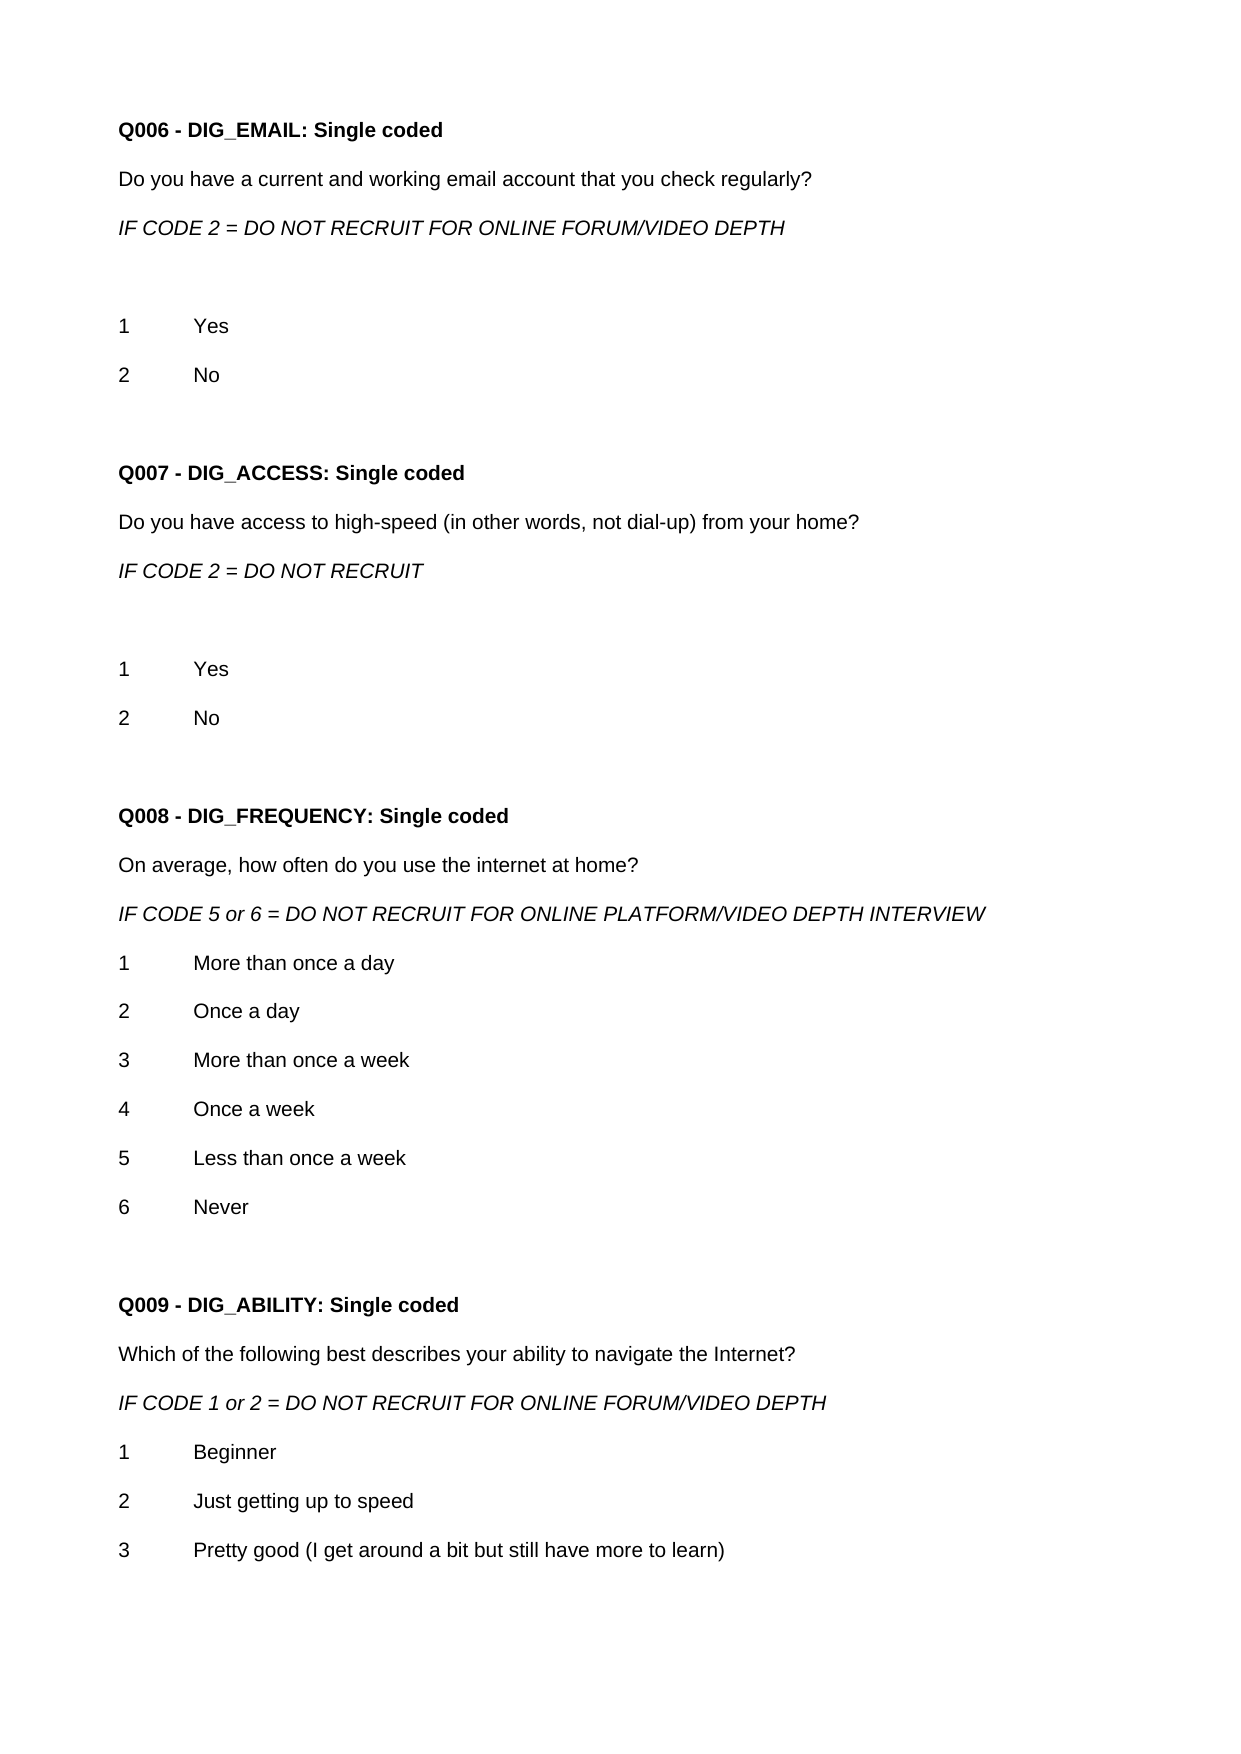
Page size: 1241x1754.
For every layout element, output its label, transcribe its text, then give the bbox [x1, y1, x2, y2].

text 1 Beginner [118, 1440, 1122, 1464]
text 2 Once a day [118, 999, 1122, 1023]
text On average, how often do you use the internet at home? [118, 852, 1122, 876]
text IF CODE 2 = DO NOT RECRUIT [118, 559, 1122, 583]
text 4 Once a week [118, 1097, 1122, 1121]
text 1 Yes [118, 314, 1122, 338]
text Q008 - DIG_FREQUENCY: Single coded [118, 803, 1122, 827]
text 2 No [118, 706, 1122, 729]
text 1 Yes [118, 657, 1122, 681]
text IF CODE 5 or 6 = DO NOT RECRUIT FOR ONLINE PLATFORM/VIDEO DEPTH INTERVIEW [118, 901, 1122, 925]
text 2 Just getting up to speed [118, 1489, 1122, 1513]
text Do you have a current and working email account that you check regularly? [118, 167, 1122, 191]
text 6 Never [118, 1195, 1122, 1219]
text Do you have access to high-speed (in other words, not dial-up) from your home? [118, 510, 1122, 534]
text 2 No [118, 363, 1122, 387]
text Q006 - DIG_EMAIL: Single coded [118, 118, 1122, 142]
text Which of the following best describes your ability to navigate the Internet? [118, 1342, 1122, 1366]
text 3 Pretty good (I get around a bit but still have more to learn) [118, 1538, 1122, 1562]
text IF CODE 1 or 2 = DO NOT RECRUIT FOR ONLINE FORUM/VIDEO DEPTH [118, 1391, 1122, 1415]
text Q007 - DIG_ACCESS: Single coded [118, 461, 1122, 485]
text IF CODE 2 = DO NOT RECRUIT FOR ONLINE FORUM/VIDEO DEPTH [118, 216, 1122, 240]
text 3 More than once a week [118, 1048, 1122, 1072]
text Q009 - DIG_ABILITY: Single coded [118, 1293, 1122, 1317]
text 1 More than once a day [118, 950, 1122, 974]
text 5 Less than once a week [118, 1146, 1122, 1170]
